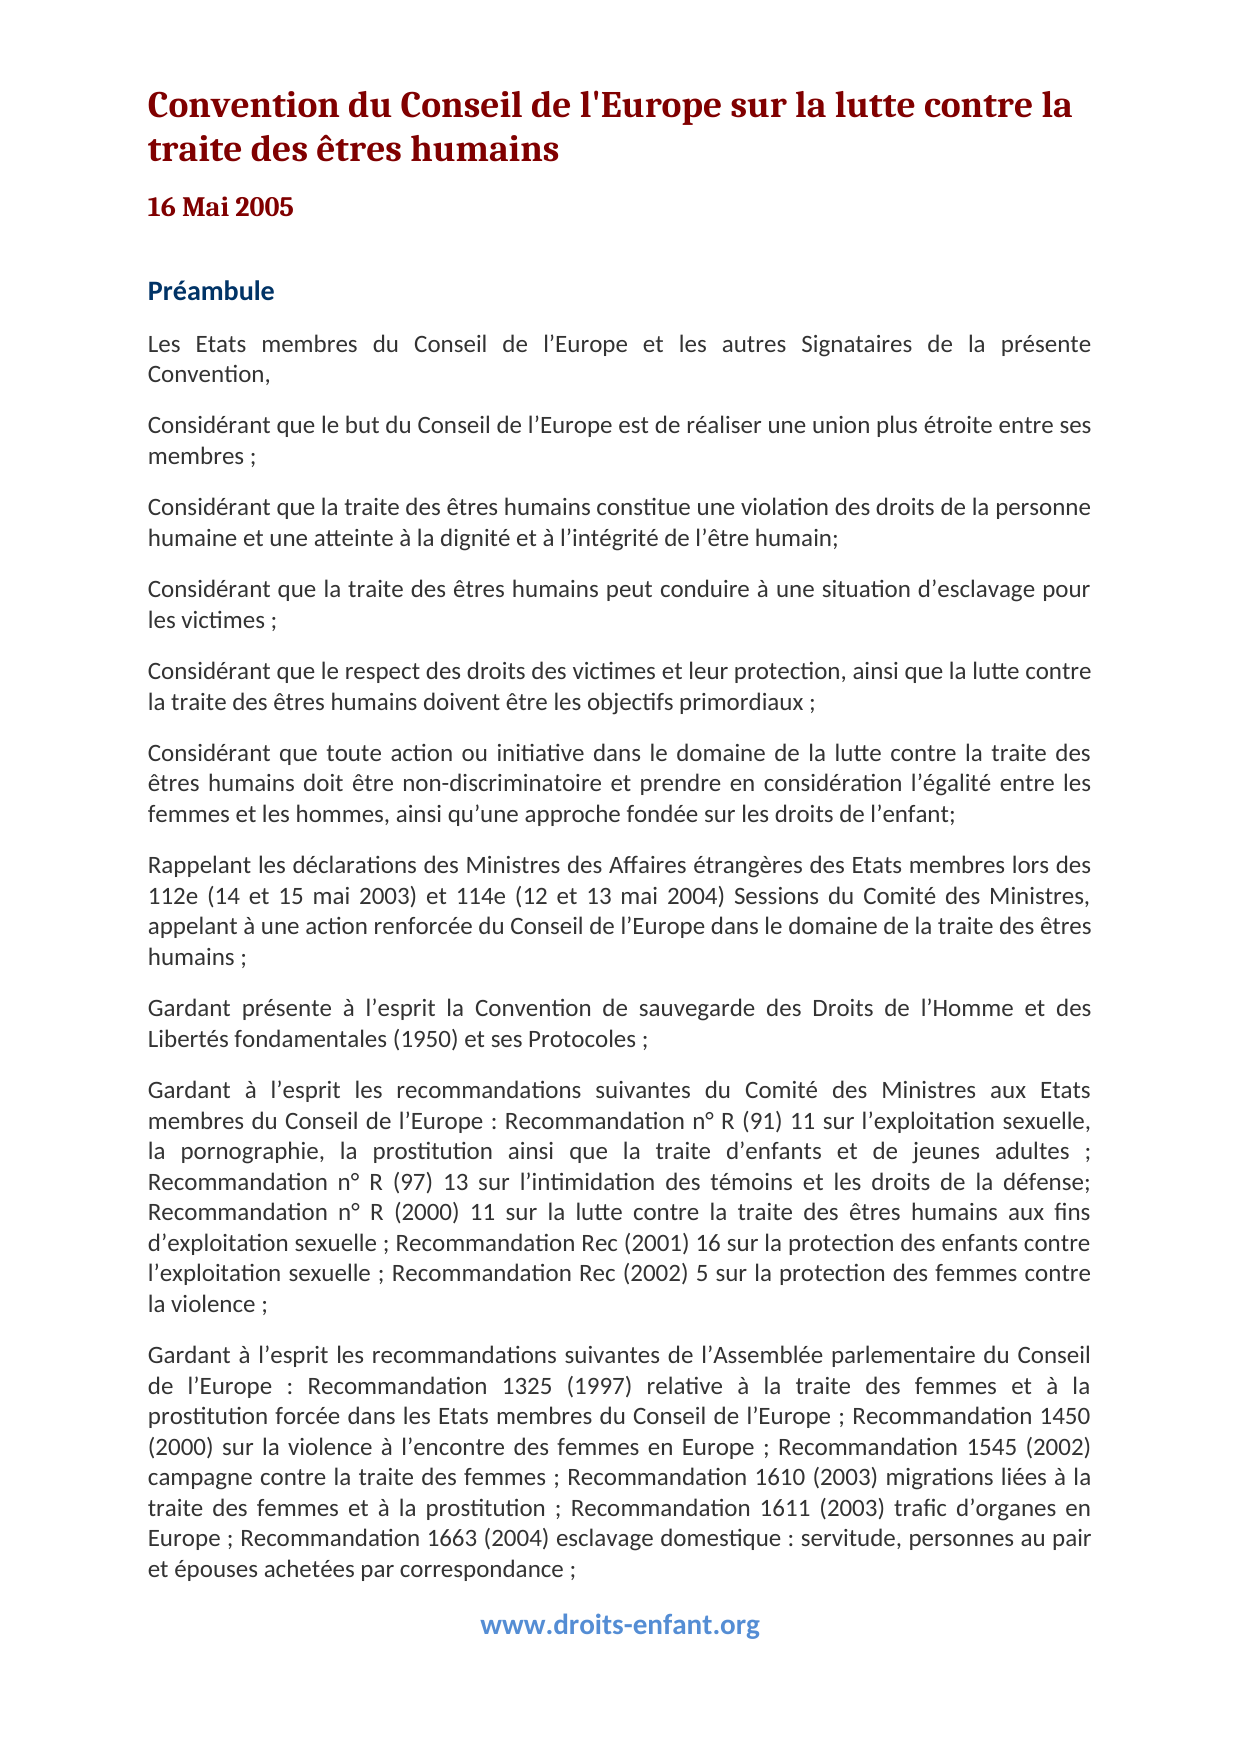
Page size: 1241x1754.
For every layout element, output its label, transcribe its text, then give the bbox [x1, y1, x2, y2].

text Gardant à l’esprit les recommandations suivantes du Comité des Ministres aux Etats membres du Conseil de l’Europe : Recommandation n° R (91) 11 sur l’exploitation sexuelle, la pornographie, la prostitution ainsi que la traite d’enfants et de jeunes adultes ; Recommandation n° R (97) 13 sur l’intimidation des témoins et les droits de la défense; Recommandation n° R (2000) 11 sur la lutte contre la traite des êtres humains aux fins d’exploitation sexuelle ; Recommandation Rec (2001) 16 sur la protection des enfants contre l’exploitation sexuelle ; Recommandation Rec (2002) 5 sur la protection des femmes contre la violence ; [148, 1074, 1093, 1318]
text Considérant que le respect des droits des victimes et leur protection, ainsi que la lutte contre la traite des êtres humains doivent être les objectifs primordiaux ; [148, 655, 1093, 716]
text Considérant que toute action ou initiative dans le domaine de la lutte contre la traite des êtres humains doit être non-discriminatoire et prendre en considération l’égalité entre les femmes et les hommes, ainsi qu’une approche fondée sur les droits de l’enfant; [148, 737, 1093, 829]
text Préambule [148, 272, 1093, 307]
text Gardant à l’esprit les recommandations suivantes de l’Assemblée parlementaire du Conseil de l’Europe : Recommandation 1325 (1997) relative à la traite des femmes et à la prostitution forcée dans les Etats membres du Conseil de l’Europe ; Recommandation 1450 (2000) sur la violence à l’encontre des femmes en Europe ; Recommandation 1545 (2002) campagne contre la traite des femmes ; Recommandation 1610 (2003) migrations liées à la traite des femmes et à la prostitution ; Recommandation 1611 (2003) trafic d’organes en Europe ; Recommandation 1663 (2004) esclavage domestique : servitude, personnes au pair et épouses achetées par correspondance ; [148, 1339, 1093, 1583]
text Considérant que le but du Conseil de l’Europe est de réaliser une union plus étroite entre ses membres ; [148, 409, 1093, 471]
text Convention du Conseil de l'Europe sur la lutte contre la traite des êtres humains [148, 84, 1093, 170]
text Gardant présente à l’esprit la Convention de sauvegarde des Droits de l’Homme et des Libertés fondamentales (1950) et ses Protocoles ; [148, 992, 1093, 1053]
text 16 Mai 2005 [148, 191, 1093, 252]
text Considérant que la traite des êtres humains constitue une violation des droits de la personne humaine et une atteinte à la dignité et à l’intégrité de l’être humain; [148, 491, 1093, 552]
text Considérant que la traite des êtres humains peut conduire à une situation d’esclavage pour les victimes ; [148, 573, 1093, 634]
text Les Etats membres du Conseil de l’Europe et les autres Signataires de la présente Convention, [148, 328, 1093, 389]
text Rappelant les déclarations des Ministres des Affaires étrangères des Etats membres lors des 112e (14 et 15 mai 2003) et 114e (12 et 13 mai 2004) Sessions du Comité des Ministres, appelant à une action renforcée du Conseil de l’Europe dans le domaine de la traite des êtres humains ; [148, 849, 1093, 972]
